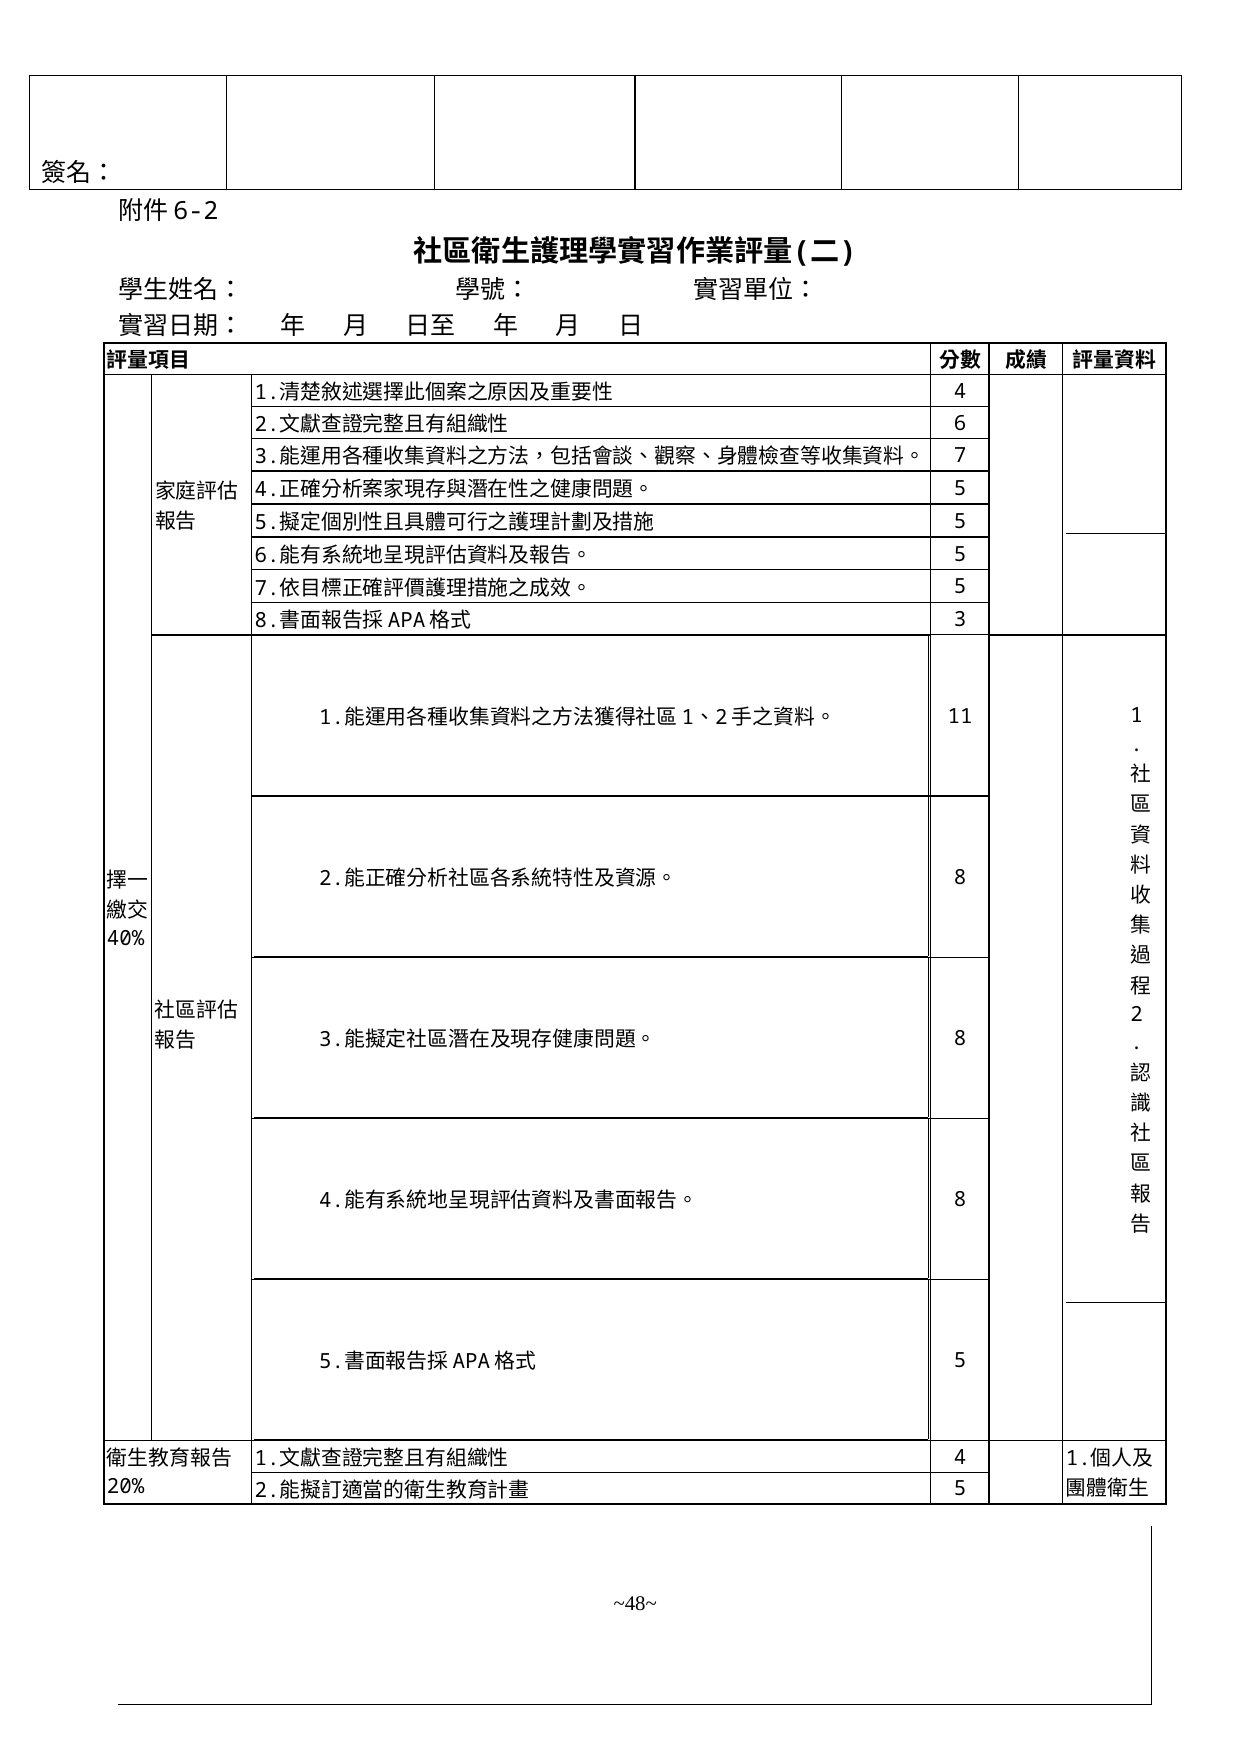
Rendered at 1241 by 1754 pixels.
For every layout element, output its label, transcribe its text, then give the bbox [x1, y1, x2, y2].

table_cell 5 [931, 505, 988, 536]
table_cell 4 [931, 1441, 988, 1471]
table_cell 7.依目標正確評價護理措施之成效。 [252, 570, 930, 602]
table_header 評量資料 [1063, 344, 1165, 374]
table_cell [842, 76, 1018, 188]
table_cell 5 [931, 1473, 988, 1503]
table_cell [990, 636, 1062, 1439]
table_cell [1063, 375, 1165, 634]
table_cell 6.能有系統地呈現評估資料及報告。 [252, 538, 930, 569]
table_cell [636, 76, 841, 188]
text 社區衛生護理學實習作業評量(二) [118, 227, 1152, 269]
table_cell 2.能正確分析社區各系統特性及資源。 [252, 797, 928, 956]
table_header 成績 [990, 344, 1062, 374]
table_cell 4.能有系統地呈現評估資料及書面報告。 [252, 1119, 928, 1278]
table_cell 1.文獻查證完整且有組織性 [252, 1441, 930, 1471]
table_cell 2.文獻查證完整且有組織性 [252, 407, 930, 437]
table_cell 5 [931, 472, 988, 503]
table_cell 3.能擬定社區潛在及現存健康問題。 [252, 958, 928, 1117]
table_cell 1.能運用各種收集資料之方法獲得社區1、2手之資料。 [252, 636, 928, 795]
table_cell 8 [931, 1119, 988, 1278]
table_cell 簽名： [30, 76, 226, 188]
table_cell 8 [931, 958, 988, 1117]
table_cell 5 [931, 538, 988, 569]
table_cell 11 [931, 635, 988, 795]
table_cell 7 [931, 439, 988, 470]
table_cell [435, 76, 634, 188]
table_cell 3 [931, 603, 988, 634]
table_cell 2.能擬訂適當的衛生教育計畫 [252, 1473, 930, 1503]
table_cell 4 [931, 375, 988, 406]
text 附件6-2 [118, 190, 1152, 227]
table_cell 3.能運用各種收集資料之方法，包括會談、觀察、身體檢查等收集資料。 [252, 439, 930, 470]
table_cell 家庭評估報告 [152, 375, 251, 634]
table_cell [227, 76, 434, 188]
table_cell 1.社區資料收集過程 2.認識社區報告 [1063, 636, 1165, 1439]
table_header 評量項目 [105, 344, 930, 374]
table_cell 5.書面報告採APA格式 [252, 1280, 928, 1439]
text 實習日期： 年 月 日至 年 月 日 [118, 306, 1152, 342]
table_cell [1019, 76, 1181, 188]
text 學生姓名： 學號： 實習單位： [118, 269, 1152, 306]
table_header 分數 [931, 344, 988, 374]
table_cell 5 [931, 1280, 988, 1439]
table_cell 1.個人及團體衛生 [1063, 1441, 1165, 1503]
table_cell 4.正確分析案家現存與潛在性之健康問題。 [252, 472, 930, 503]
table_cell 衛生教育報告20% [105, 1441, 251, 1503]
table_cell [990, 375, 1062, 634]
table_cell 8.書面報告採APA格式 [252, 603, 930, 634]
table_cell 5.擬定個別性且具體可行之護理計劃及措施 [252, 505, 930, 536]
table_cell 8 [931, 797, 988, 956]
table_cell 社區評估報告 [152, 636, 251, 1439]
table_cell [990, 1441, 1062, 1503]
table_cell 擇一繳交40% [105, 375, 151, 1439]
table_cell 1.清楚敘述選擇此個案之原因及重要性 [252, 375, 930, 406]
table_cell 5 [931, 570, 988, 602]
table_cell 6 [931, 407, 988, 437]
